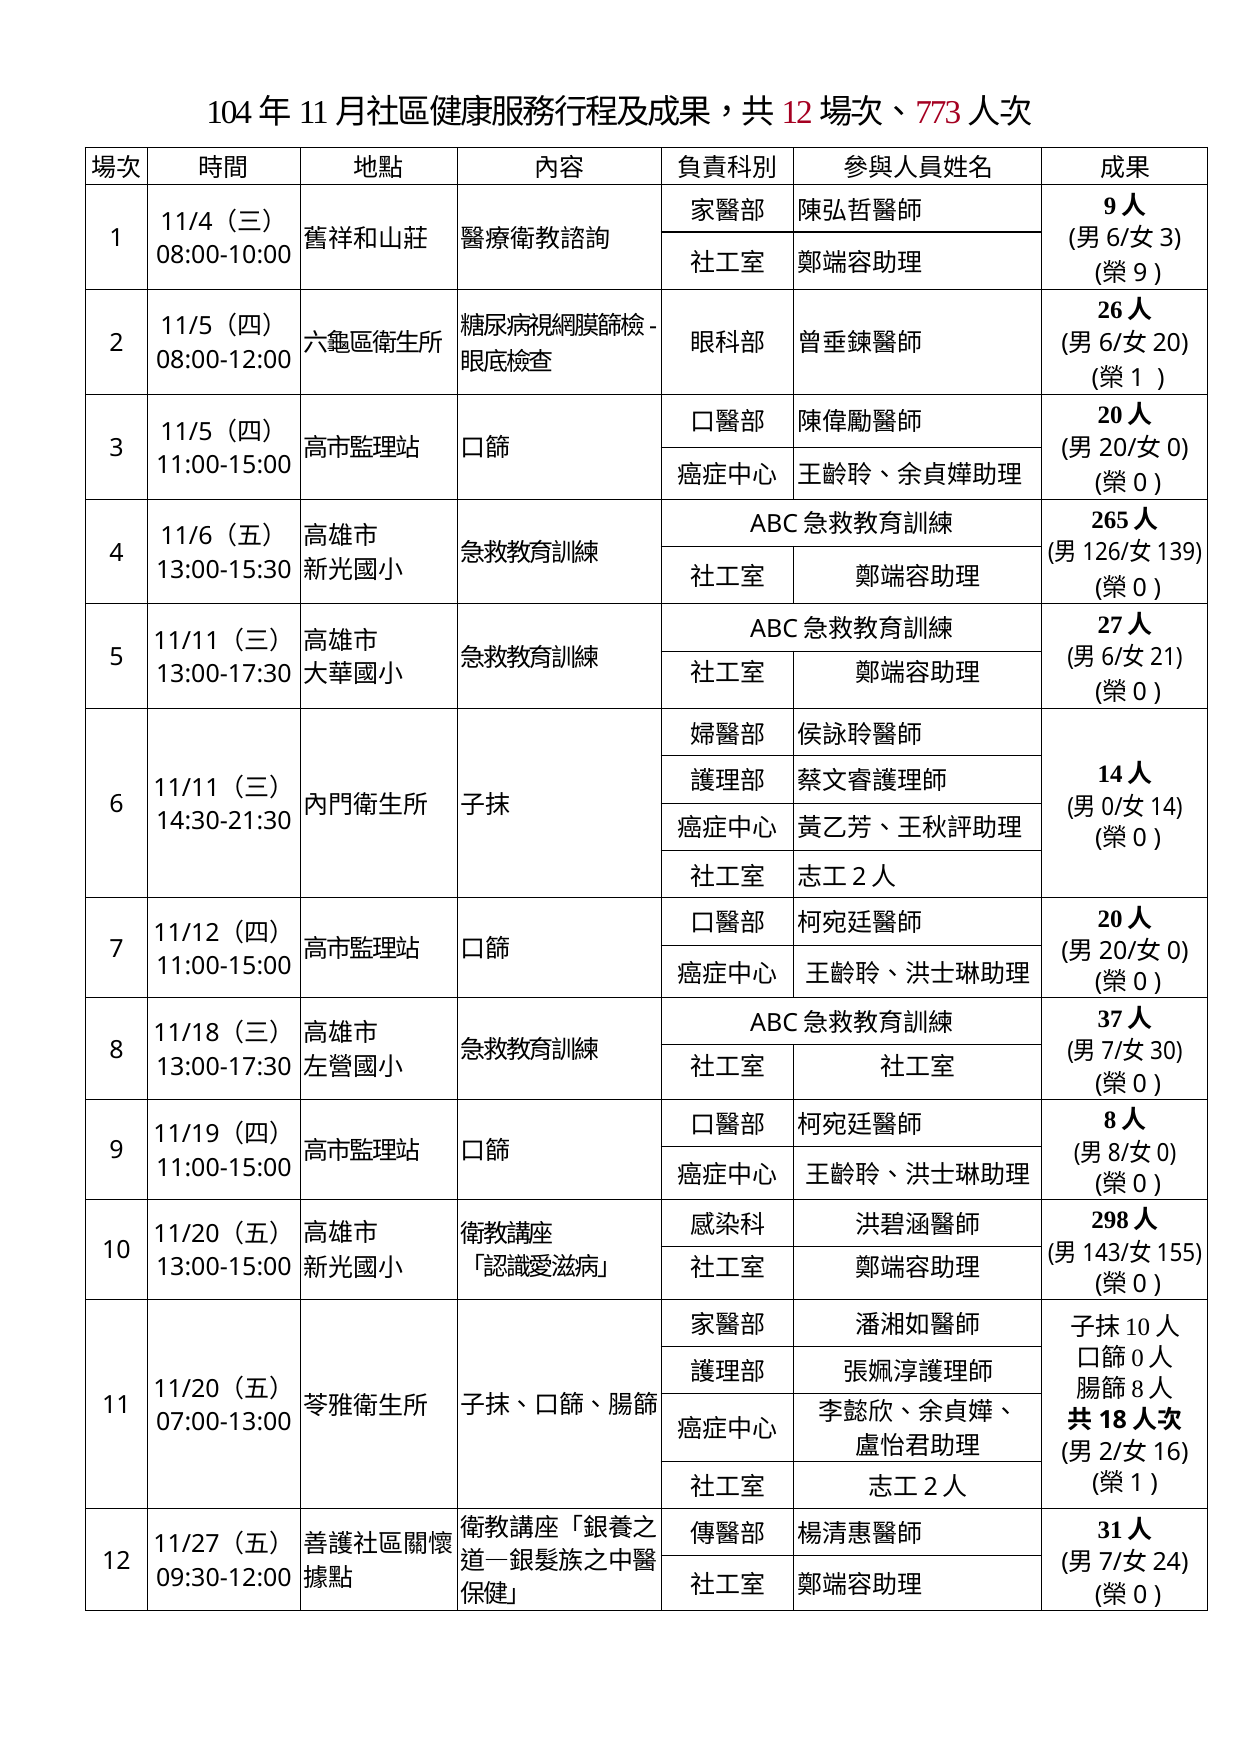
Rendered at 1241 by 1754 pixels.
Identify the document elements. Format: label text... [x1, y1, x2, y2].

table_cell 黃乙芳、王秋評助理 [794, 804, 1041, 850]
table_cell 鄭端容助理 [794, 652, 1041, 708]
table_cell 子抹 [458, 709, 661, 897]
table_cell 5 [86, 604, 147, 708]
table_cell 陳弘哲醫師 [794, 185, 1041, 231]
table_cell 口篩 [458, 1100, 661, 1199]
table_cell 癌症中心 [662, 946, 793, 997]
table_cell 298人 (男143/女155) (榮0 ) [1042, 1200, 1207, 1298]
table_cell 家醫部 [662, 185, 793, 231]
table_cell 子抹10人 口篩0人 腸篩8人 共 18人次 (男2/女16) (榮1 ) [1042, 1300, 1207, 1508]
table_cell 急救教育訓練 [458, 604, 661, 708]
table_cell 11/4（三） 08:00-10:00 [148, 185, 300, 289]
table_cell 社工室 [662, 233, 793, 289]
table_cell 11/27（五） 09:30-12:00 [148, 1509, 300, 1610]
table_cell 31人 (男7/女24) (榮 0 ) [1042, 1509, 1207, 1610]
table_cell 鄭端容助理 [794, 547, 1041, 603]
table_cell 眼科部 [662, 290, 793, 394]
table_cell 王齡聆、余貞嬅助理 [794, 448, 1041, 498]
table_cell 8 [86, 998, 147, 1099]
table_cell 265人 (男126/女139) (榮0 ) [1042, 500, 1207, 603]
table_cell 護理部 [662, 1347, 793, 1393]
table_cell 社工室 [662, 1247, 793, 1298]
table_cell 潘湘如醫師 [794, 1300, 1041, 1346]
table_cell 高雄市 新光國小 [301, 500, 457, 603]
table_cell 11/5（四） 11:00-15:00 [148, 395, 300, 498]
table_cell 急救教育訓練 [458, 500, 661, 603]
table_cell 王齡聆、洪士琳助理 [794, 946, 1041, 997]
table_cell 社工室 [662, 1462, 793, 1508]
table_cell 癌症中心 [662, 448, 793, 498]
table_cell 苓雅衛生所 [301, 1300, 457, 1508]
table_cell 社工室 [662, 1045, 793, 1099]
table_cell 善護社區關懷據點 [301, 1509, 457, 1610]
table_cell ABC急救教育訓練 [662, 604, 1041, 651]
table_cell 20人 (男20/女0) (榮 0 ) [1042, 898, 1207, 997]
table_cell 楊清惠醫師 [794, 1509, 1041, 1555]
table_cell 11/5（四） 08:00-12:00 [148, 290, 300, 394]
table_cell 11/19（四） 11:00-15:00 [148, 1100, 300, 1199]
table_cell 感染科 [662, 1200, 793, 1246]
table_cell 急救教育訓練 [458, 998, 661, 1099]
table_cell 1 [86, 185, 147, 289]
table_cell 社工室 [662, 547, 793, 603]
table_header 場次 [86, 148, 147, 184]
table_cell 高雄市 大華國小 [301, 604, 457, 708]
table_cell 8人 (男8/女0) (榮0 ) [1042, 1100, 1207, 1199]
table_cell 11/11（三） 14:30-21:30 [148, 709, 300, 897]
table_cell 20人 (男20/女0) (榮 0 ) [1042, 395, 1207, 498]
table_cell 洪碧涵醫師 [794, 1200, 1041, 1246]
table_cell 內門衛生所 [301, 709, 457, 897]
table_cell 癌症中心 [662, 804, 793, 850]
table_cell 王齡聆、洪士琳助理 [794, 1147, 1041, 1199]
table_cell 26人 (男6/女20) (榮 1 ) [1042, 290, 1207, 394]
table_cell 社工室 [662, 652, 793, 708]
table_cell 口醫部 [662, 1100, 793, 1146]
table_cell 護理部 [662, 756, 793, 803]
table_cell ABC急救教育訓練 [662, 998, 1041, 1044]
table_cell 鄭端容助理 [794, 233, 1041, 289]
table_cell 蔡文睿護理師 [794, 756, 1041, 803]
table_cell 11/6（五） 13:00-15:30 [148, 500, 300, 603]
table_cell 鄭端容助理 [794, 1247, 1041, 1298]
table_cell 癌症中心 [662, 1147, 793, 1199]
table_cell 張姵淳護理師 [794, 1347, 1041, 1393]
table_cell 3 [86, 395, 147, 498]
table_cell 志工2人 [794, 1462, 1041, 1508]
table_cell 11/20（五） 07:00-13:00 [148, 1300, 300, 1508]
table_header 地點 [301, 148, 457, 184]
table_cell 11/12（四） 11:00-15:00 [148, 898, 300, 997]
table_cell 高雄市 新光國小 [301, 1200, 457, 1298]
table_cell 11/11（三） 13:00-17:30 [148, 604, 300, 708]
table_cell 高雄市 左營國小 [301, 998, 457, 1099]
table_cell 醫療衛教諮詢 [458, 185, 661, 289]
table_cell 口篩 [458, 395, 661, 498]
table_header 時間 [148, 148, 300, 184]
table_cell 9人 (男6/女3) (榮 9 ) [1042, 185, 1207, 289]
table_cell 口醫部 [662, 898, 793, 944]
table_cell 家醫部 [662, 1300, 793, 1346]
table_cell 7 [86, 898, 147, 997]
table_cell 2 [86, 290, 147, 394]
table_cell 37人 (男7/女30) (榮0 ) [1042, 998, 1207, 1099]
table_cell 9 [86, 1100, 147, 1199]
table_cell 志工2人 [794, 851, 1041, 897]
text 104年11月社區健康服務行程及成果，共12場次、773人次 [89, 72, 1152, 147]
table_cell 社工室 [662, 1556, 793, 1610]
table_cell 社工室 [662, 851, 793, 897]
table_cell 陳偉勵醫師 [794, 395, 1041, 447]
table_cell 子抹、口篩、腸篩 [458, 1300, 661, 1508]
table_header 內容 [458, 148, 661, 184]
table_cell 衛教講座「銀養之道—銀髮族之中醫保健」 [458, 1509, 661, 1610]
table_cell 11/20（五） 13:00-15:00 [148, 1200, 300, 1298]
table_cell 12 [86, 1509, 147, 1610]
table_cell 曾垂鍊醫師 [794, 290, 1041, 394]
table_cell 高市監理站 [301, 395, 457, 498]
table_cell 高市監理站 [301, 1100, 457, 1199]
table_cell 柯宛廷醫師 [794, 1100, 1041, 1146]
table_cell 柯宛廷醫師 [794, 898, 1041, 944]
table_header 參與人員姓名 [794, 148, 1041, 184]
table_cell 鄭端容助理 [794, 1556, 1041, 1610]
table_cell 六龜區衛生所 [301, 290, 457, 394]
table_cell ABC急救教育訓練 [662, 500, 1041, 546]
table_cell 高市監理站 [301, 898, 457, 997]
table_header 負責科別 [662, 148, 793, 184]
table_cell 11 [86, 1300, 147, 1508]
table_cell 社工室 [794, 1045, 1041, 1099]
table_cell 4 [86, 500, 147, 603]
table_cell 侯詠聆醫師 [794, 709, 1041, 755]
table_cell 口醫部 [662, 395, 793, 447]
table_cell 6 [86, 709, 147, 897]
table_cell 傳醫部 [662, 1509, 793, 1555]
table_cell 11/18（三） 13:00-17:30 [148, 998, 300, 1099]
table_cell 衛教講座 「認識愛滋病」 [458, 1200, 661, 1298]
table_cell 14人 (男0/女14) (榮0 ) [1042, 709, 1207, 897]
table_header 成果 [1042, 148, 1207, 184]
table_cell 癌症中心 [662, 1394, 793, 1461]
table_cell 李懿欣、余貞嬅、 盧怡君助理 [794, 1394, 1041, 1461]
table_cell 27人 (男6/女21) (榮0 ) [1042, 604, 1207, 708]
table_cell 口篩 [458, 898, 661, 997]
table_cell 10 [86, 1200, 147, 1298]
table_cell 舊祥和山莊 [301, 185, 457, 289]
table_cell 婦醫部 [662, 709, 793, 755]
table_cell 糖尿病視網膜篩檢 - 眼底檢查 [458, 290, 661, 394]
